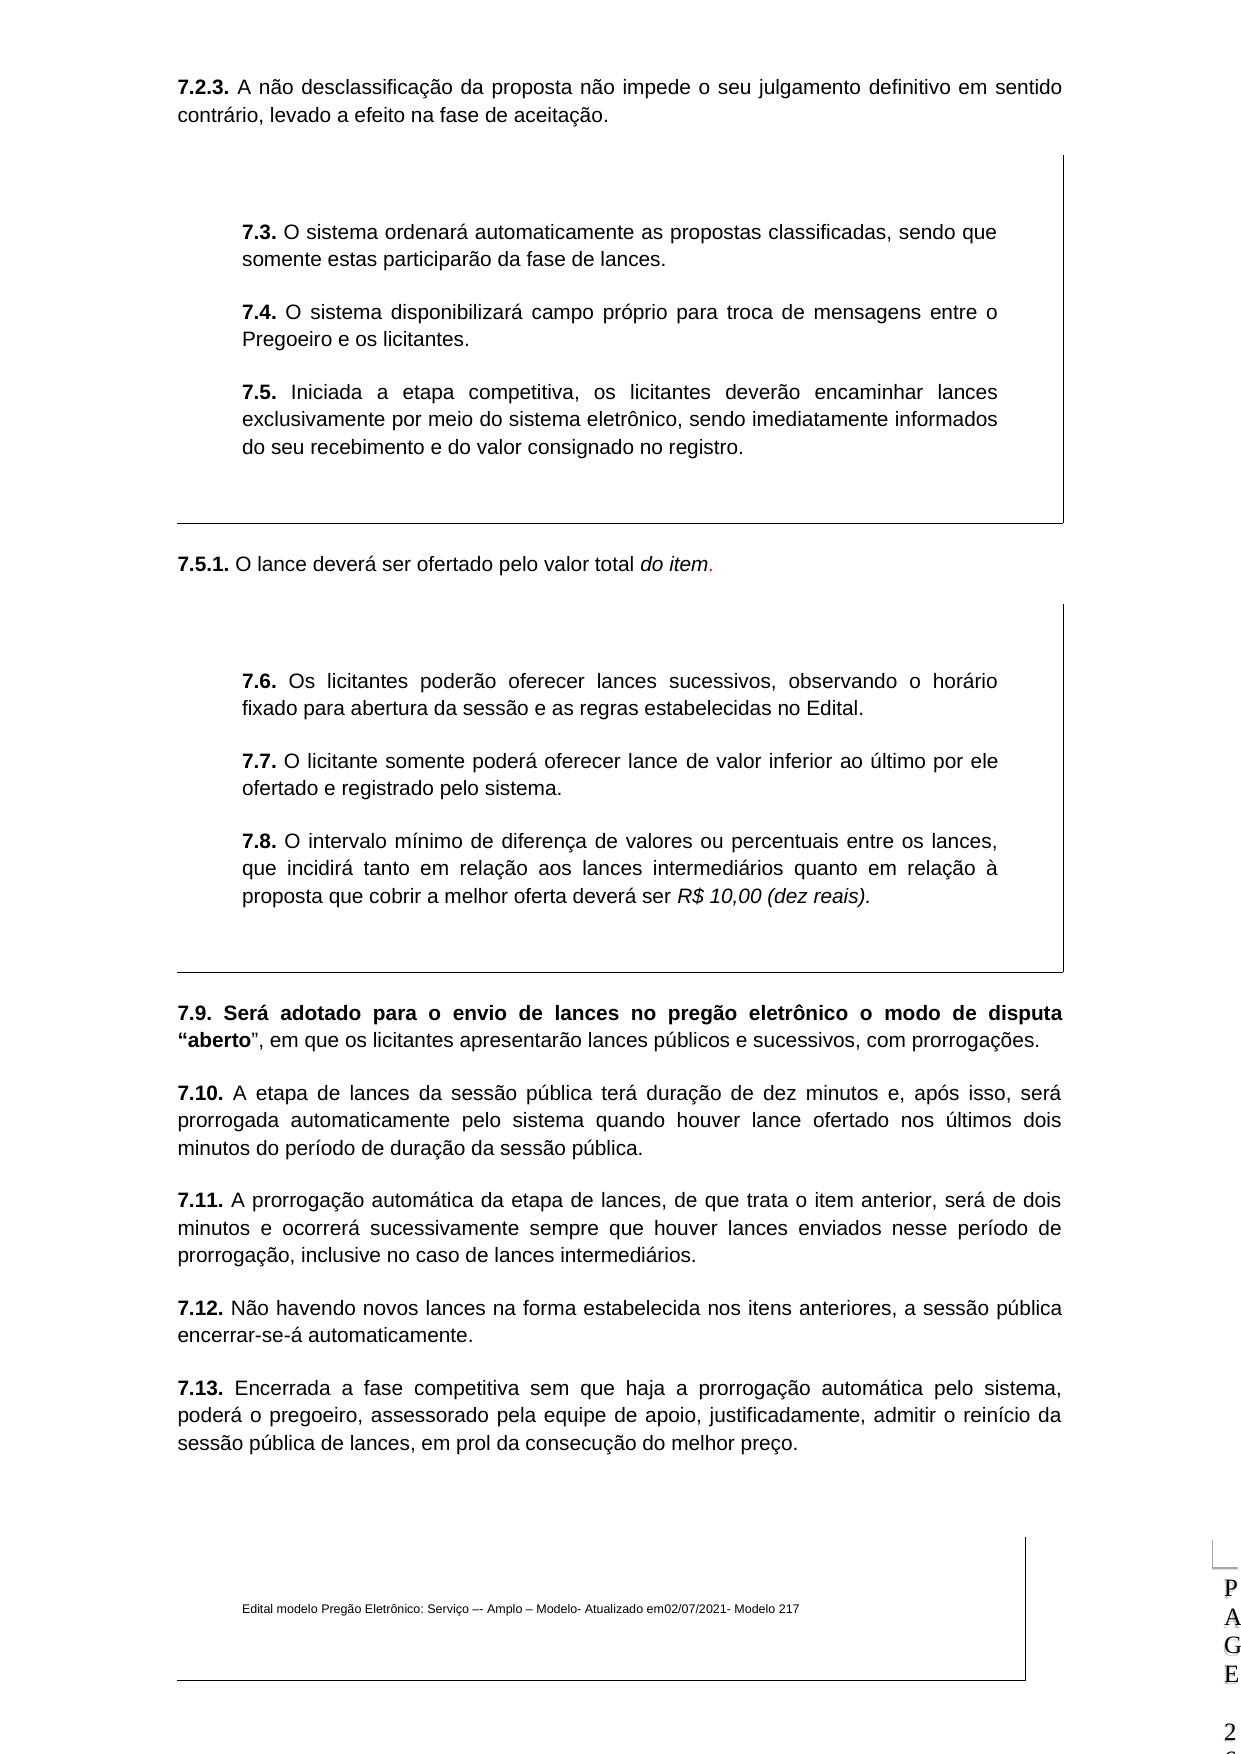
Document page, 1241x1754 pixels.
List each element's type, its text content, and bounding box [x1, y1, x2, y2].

text 7.5.1. O lance deverá ser ofertado pelo valor total do item. [177, 552, 1063, 576]
text 7.6. Os licitantes poderão oferecer lances sucessivos, observando o horário fixado para abertura da sessão e as regras estabelecidas no Edital. [177, 604, 1063, 684]
text 7.12. Não havendo novos lances na forma estabelecida nos itens anteriores, a sessão pública encerrar-se-á automaticamente. [177, 1296, 1063, 1347]
text 7.7. O licitante somente poderá oferecer lance de valor inferior ao último por ele ofertado e registrado pelo sistema. [177, 684, 1063, 764]
text 7.4. O sistema disponibilizará campo próprio para troca de mensagens entre o Pregoeiro e os licitantes. [177, 235, 1063, 315]
text 7.13. Encerrada a fase competitiva sem que haja a prorrogação automática pelo sistema, poderá o pregoeiro, assessorado pela equipe de apoio, justificadamente, admitir o reinício da sessão pública de lances, em prol da consecução do melhor preço. [177, 1376, 1063, 1455]
text 7.9. Será adotado para o envio de lances no pregão eletrônico o modo de disputa “aberto”, em que os licitantes apresentarão lances públicos e sucessivos, com prorrogações. [177, 1001, 1063, 1052]
text 7.3. O sistema ordenará automaticamente as propostas classificadas, sendo que somente estas participarão da fase de lances. [177, 155, 1063, 235]
text 7.11. A prorrogação automática da etapa de lances, de que trata o item anterior, será de dois minutos e ocorrerá sucessivamente sempre que houver lances enviados nesse período de prorrogação, inclusive no caso de lances intermediários. [177, 1188, 1063, 1267]
text 7.10. A etapa de lances da sessão pública terá duração de dez minutos e, após isso, será prorrogada automaticamente pelo sistema quando houver lance ofertado nos últimos dois minutos do período de duração da sessão pública. [177, 1081, 1063, 1160]
text 7.5. Iniciada a etapa competitiva, os licitantes deverão encaminhar lances exclusivamente por meio do sistema eletrônico, sendo imediatamente informados do seu recebimento e do valor consignado no registro. [177, 315, 1063, 523]
text 7.2.3. A não desclassificação da proposta não impede o seu julgamento definitivo em sentido contrário, levado a efeito na fase de aceitação. [177, 75, 1063, 126]
text 7.8. O intervalo mínimo de diferença de valores ou percentuais entre os lances, que incidirá tanto em relação aos lances intermediários quanto em relação à proposta que cobrir a melhor oferta deverá ser R$ 10,00 (dez reais). [177, 764, 1063, 972]
